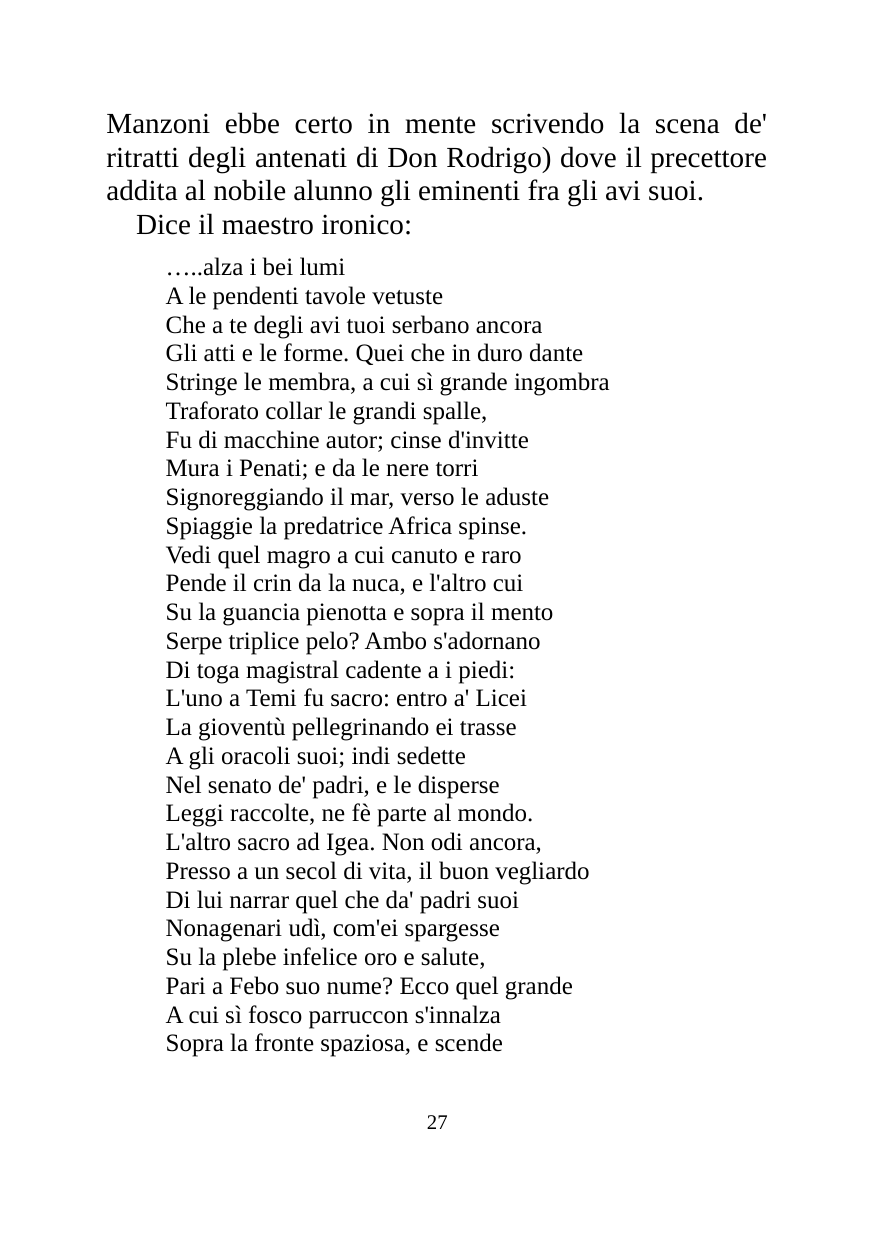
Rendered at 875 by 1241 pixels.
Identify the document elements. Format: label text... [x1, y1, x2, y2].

text Dice il maestro ironico: [106, 207, 768, 240]
text Manzoni ebbe certo in mente scrivendo la scena de' ritratti degli antenati di Don Rodrigo) dove il precettore addita al nobile alunno gli eminenti fra gli avi suoi. [106, 106, 768, 207]
text …..alza i bei lumi A le pendenti tavole vetuste Che a te degli avi tuoi serbano ancora Gli atti e le forme. Quei che in duro dante Stringe le membra, a cui sì grande ingombra Traforato collar le grandi spalle, Fu di macchine autor; cinse d'invitte Mura i Penati; e da le nere torri Signoreggiando il mar, verso le aduste Spiaggie la predatrice Africa spinse. Vedi quel magro a cui canuto e raro Pende il crin da la nuca, e l'altro cui Su la guancia pienotta e sopra il mento Serpe triplice pelo? Ambo s'adornano Di toga magistral cadente a i piedi: L'uno a Temi fu sacro: entro a' Licei La gioventù pellegrinando ei trasse A gli oracoli suoi; indi sedette Nel senato de' padri, e le disperse Leggi raccolte, ne fè parte al mondo. L'altro sacro ad Igea. Non odi ancora, Presso a un secol di vita, il buon vegliardo Di lui narrar quel che da' padri suoi Nonagenari udì, com'ei spargesse Su la plebe infelice oro e salute, Pari a Febo suo nume? Ecco quel grande A cui sì fosco parruccon s'innalza Sopra la fronte spaziosa, e scende [165, 252, 768, 1057]
